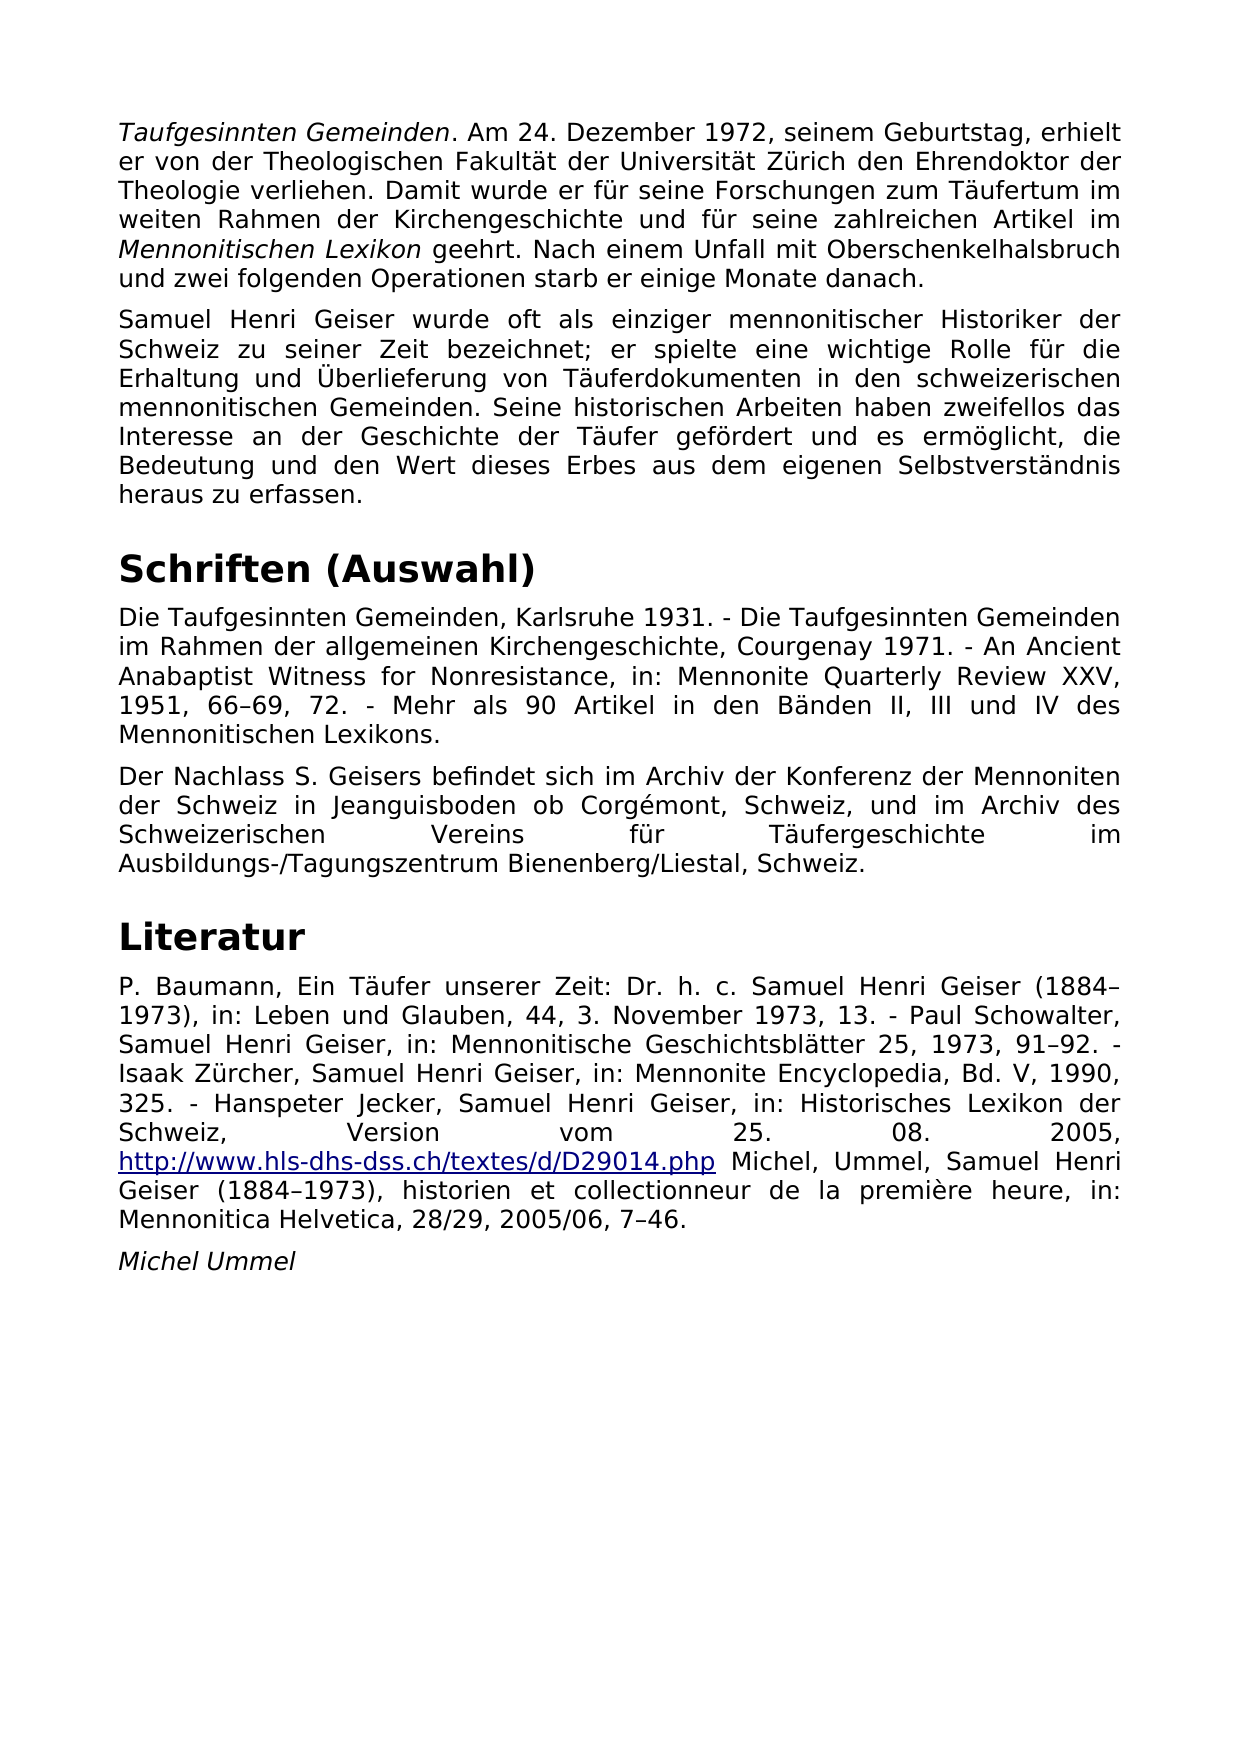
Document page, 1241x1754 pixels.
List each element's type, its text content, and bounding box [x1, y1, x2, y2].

text Die Taufgesinnten Gemeinden, Karlsruhe 1931. - Die Taufgesinnten Gemeinden im Rahmen der allgemeinen Kirchengeschichte, Courgenay 1971. - An Ancient Anabaptist Witness for Nonresistance, in: Mennonite Quarterly Review XXV, 1951, 66–69, 72. - Mehr als 90 Artikel in den Bänden II, III und IV des Mennonitischen Lexikons. [118, 603, 1122, 749]
text P. Baumann, Ein Täufer unserer Zeit: Dr. h. c. Samuel Henri Geiser (1884–1973), in: Leben und Glauben, 44, 3. November 1973, 13. - Paul Schowalter, Samuel Henri Geiser, in: Mennonitische Geschichtsblätter 25, 1973, 91–92. - Isaak Zürcher, Samuel Henri Geiser, in: Mennonite Encyclopedia, Bd. V, 1990, 325. - Hanspeter Jecker, Samuel Henri Geiser, in: Historisches Lexikon der Schweiz, Version vom 25. 08. 2005, http://www.hls-dhs-dss.ch/textes/d/D29014.php Michel, Ummel, Samuel Henri Geiser (1884–1973), historien et collectionneur de la première heure, in: Mennonitica Helvetica, 28/29, 2005/06, 7–46. [118, 972, 1122, 1234]
text Der Nachlass S. Geisers befindet sich im Archiv der Konferenz der Mennoniten der Schweiz in Jeanguisboden ob Corgémont, Schweiz, und im Archiv des Schweizerischen Vereins für Täufergeschichte im Ausbildungs-/Tagungszentrum Bienenberg/Liestal, Schweiz. [118, 762, 1122, 878]
text Michel Ummel [118, 1247, 1122, 1276]
text Taufgesinnten Gemeinden. Am 24. Dezember 1972, seinem Geburtstag, erhielt er von der Theologischen Fakultät der Universität Zürich den Ehrendoktor der Theologie verliehen. Damit wurde er für seine Forschungen zum Täufertum im weiten Rahmen der Kirchengeschichte und für seine zahlreichen Artikel im Mennonitischen Lexikon geehrt. Nach einem Unfall mit Oberschenkelhalsbruch und zwei folgenden Operationen starb er einige Monate danach. [118, 118, 1122, 293]
subtitle Literatur [118, 916, 1122, 959]
subtitle Schriften (Auswahl) [118, 547, 1122, 591]
text Samuel Henri Geiser wurde oft als einziger mennonitischer Historiker der Schweiz zu seiner Zeit bezeichnet; er spielte eine wichtige Rolle für die Erhaltung und Überlieferung von Täuferdokumenten in den schweizerischen mennonitischen Gemeinden. Seine historischen Arbeiten haben zweifellos das Interesse an der Geschichte der Täufer gefördert und es ermöglicht, die Bedeutung und den Wert dieses Erbes aus dem eigenen Selbstverständnis heraus zu erfassen. [118, 306, 1122, 510]
